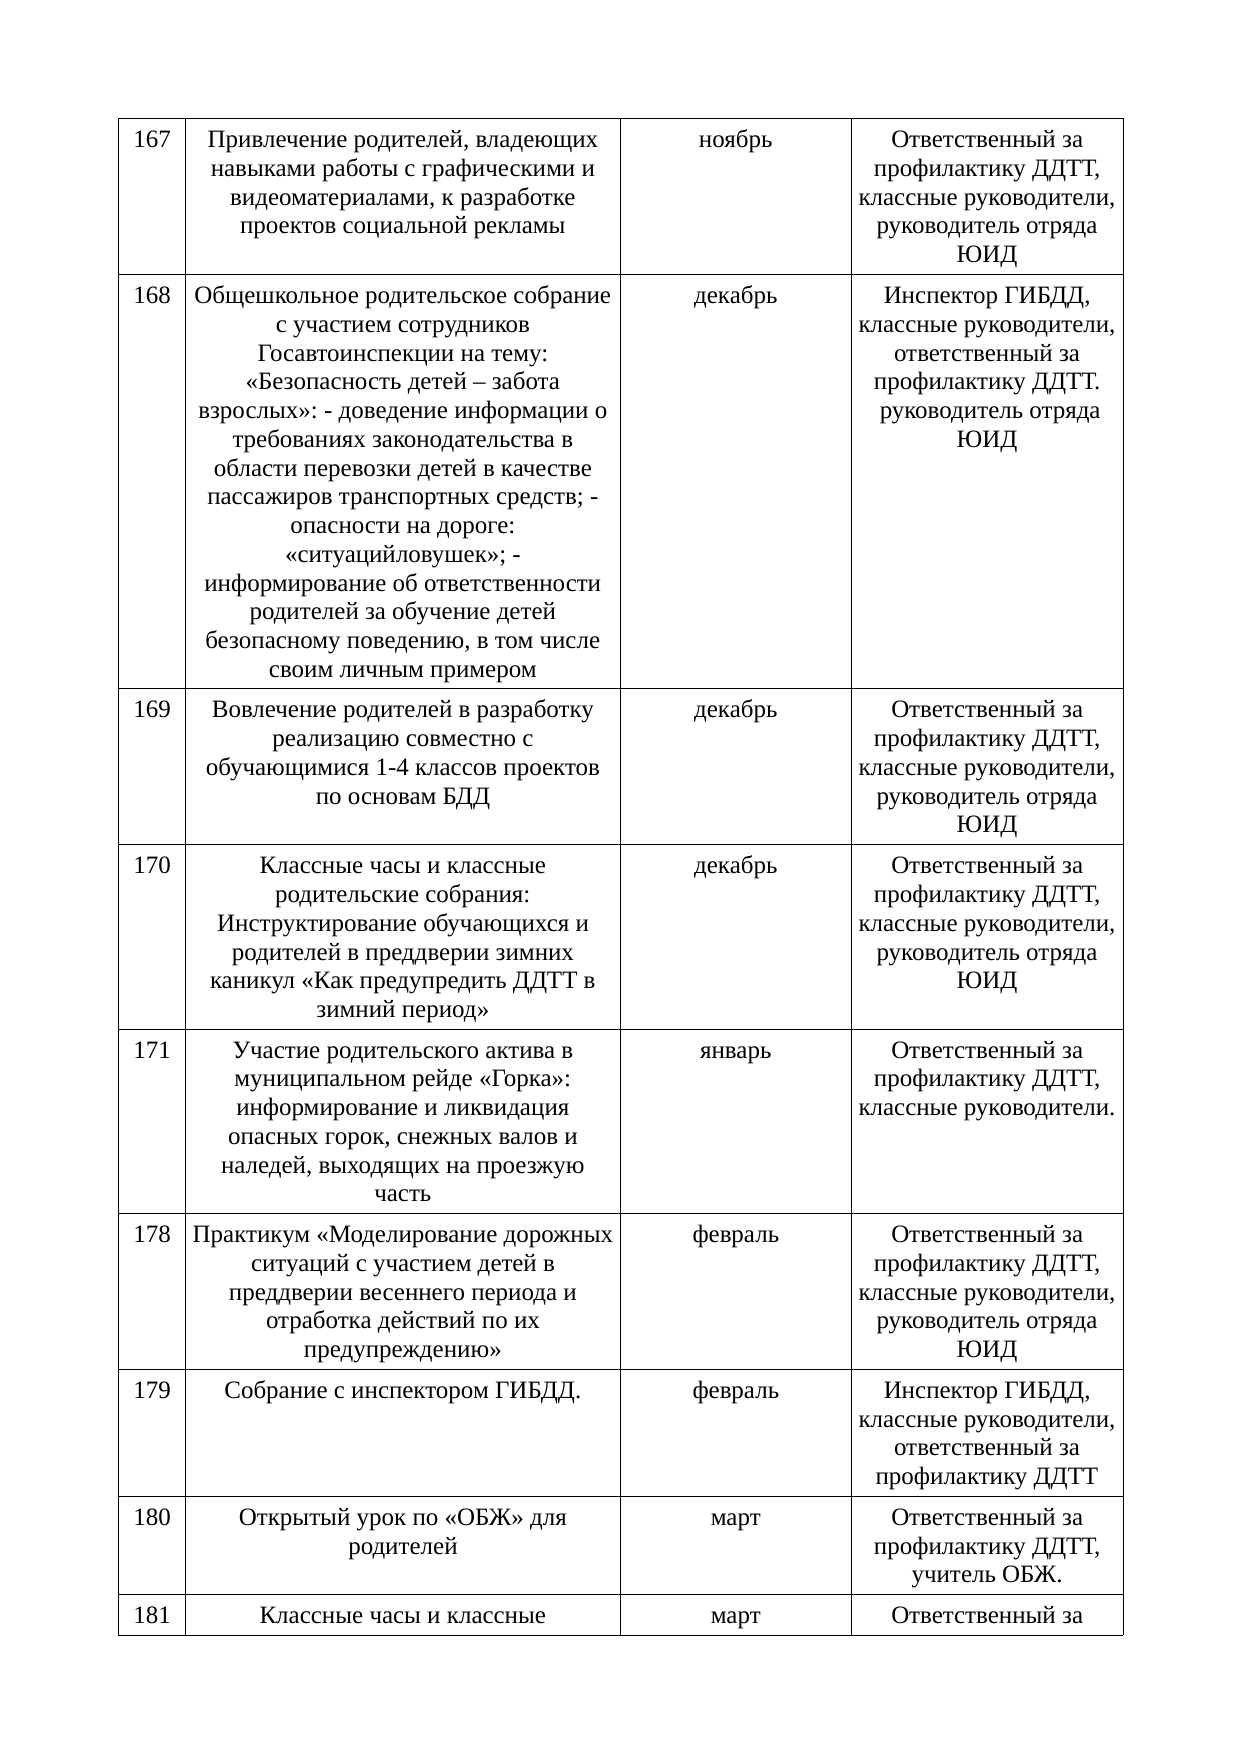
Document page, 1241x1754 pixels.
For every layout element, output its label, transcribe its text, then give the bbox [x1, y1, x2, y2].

table_cell Ответственный за профилактику ДДТТ, классные руководители, руководитель отряда ЮИД [852, 689, 1123, 844]
table_cell 181 [119, 1595, 185, 1635]
table_cell ноябрь [621, 119, 851, 274]
table_cell Практикум «Моделирование дорожных ситуаций с участием детей в преддверии весеннего периода и отработка действий по их предупреждению» [186, 1214, 620, 1369]
table_cell январь [621, 1030, 851, 1213]
table_cell 170 [119, 845, 185, 1028]
table_cell февраль [621, 1214, 851, 1369]
table_cell Ответственный за профилактику ДДТТ, классные руководители, руководитель отряда ЮИД [852, 845, 1123, 1028]
table_cell Ответственный за профилактику ДДТТ, классные руководители, руководитель отряда ЮИД [852, 1214, 1123, 1369]
table_cell 179 [119, 1370, 185, 1496]
table_cell Классные часы и классные родительские собрания: Инструктирование обучающихся и родителей в преддверии зимних каникул «Как предупредить ДДТТ в зимний период» [186, 845, 620, 1028]
table_cell Собрание с инспектором ГИБДД. [186, 1370, 620, 1496]
table_cell Классные часы и классные [186, 1595, 620, 1635]
table_cell Участие родительского актива в муниципальном рейде «Горка»: информирование и ликвидация опасных горок, снежных валов и наледей, выходящих на проезжую часть [186, 1030, 620, 1213]
table_cell Ответственный за профилактику ДДТТ, классные руководители. [852, 1030, 1123, 1213]
table_cell Открытый урок по «ОБЖ» для родителей [186, 1497, 620, 1594]
table_cell Общешкольное родительское собрание с участием сотрудников Госавтоинспекции на тему: «Безопасность детей – забота взрослых»: - доведение информации о требованиях законодательства в области перевозки детей в качестве пассажиров транспортных средств; - опасности на дороге: «ситуацийловушек»; - информирование об ответственности родителей за обучение детей безопасному поведению, в том числе своим личным примером [186, 275, 620, 688]
table_cell Ответственный за [852, 1595, 1123, 1635]
table_cell 168 [119, 275, 185, 688]
table_cell декабрь [621, 275, 851, 688]
table_cell Ответственный за профилактику ДДТТ, учитель ОБЖ. [852, 1497, 1123, 1594]
table_cell декабрь [621, 689, 851, 844]
table_cell 178 [119, 1214, 185, 1369]
table_cell 171 [119, 1030, 185, 1213]
table_cell 180 [119, 1497, 185, 1594]
table_cell 169 [119, 689, 185, 844]
table_cell Вовлечение родителей в разработку реализацию совместно с обучающимися 1-4 классов проектов по основам БДД [186, 689, 620, 844]
table_cell 167 [119, 119, 185, 274]
table_cell Инспектор ГИБДД, классные руководители, ответственный за профилактику ДДТТ. руководитель отряда ЮИД [852, 275, 1123, 688]
table_cell декабрь [621, 845, 851, 1028]
table_cell Инспектор ГИБДД, классные руководители, ответственный за профилактику ДДТТ [852, 1370, 1123, 1496]
table_cell февраль [621, 1370, 851, 1496]
table_cell Ответственный за профилактику ДДТТ, классные руководители, руководитель отряда ЮИД [852, 119, 1123, 274]
table_cell Привлечение родителей, владеющих навыками работы с графическими и видеоматериалами, к разработке проектов социальной рекламы [186, 119, 620, 274]
table_cell март [621, 1497, 851, 1594]
table_cell март [621, 1595, 851, 1635]
